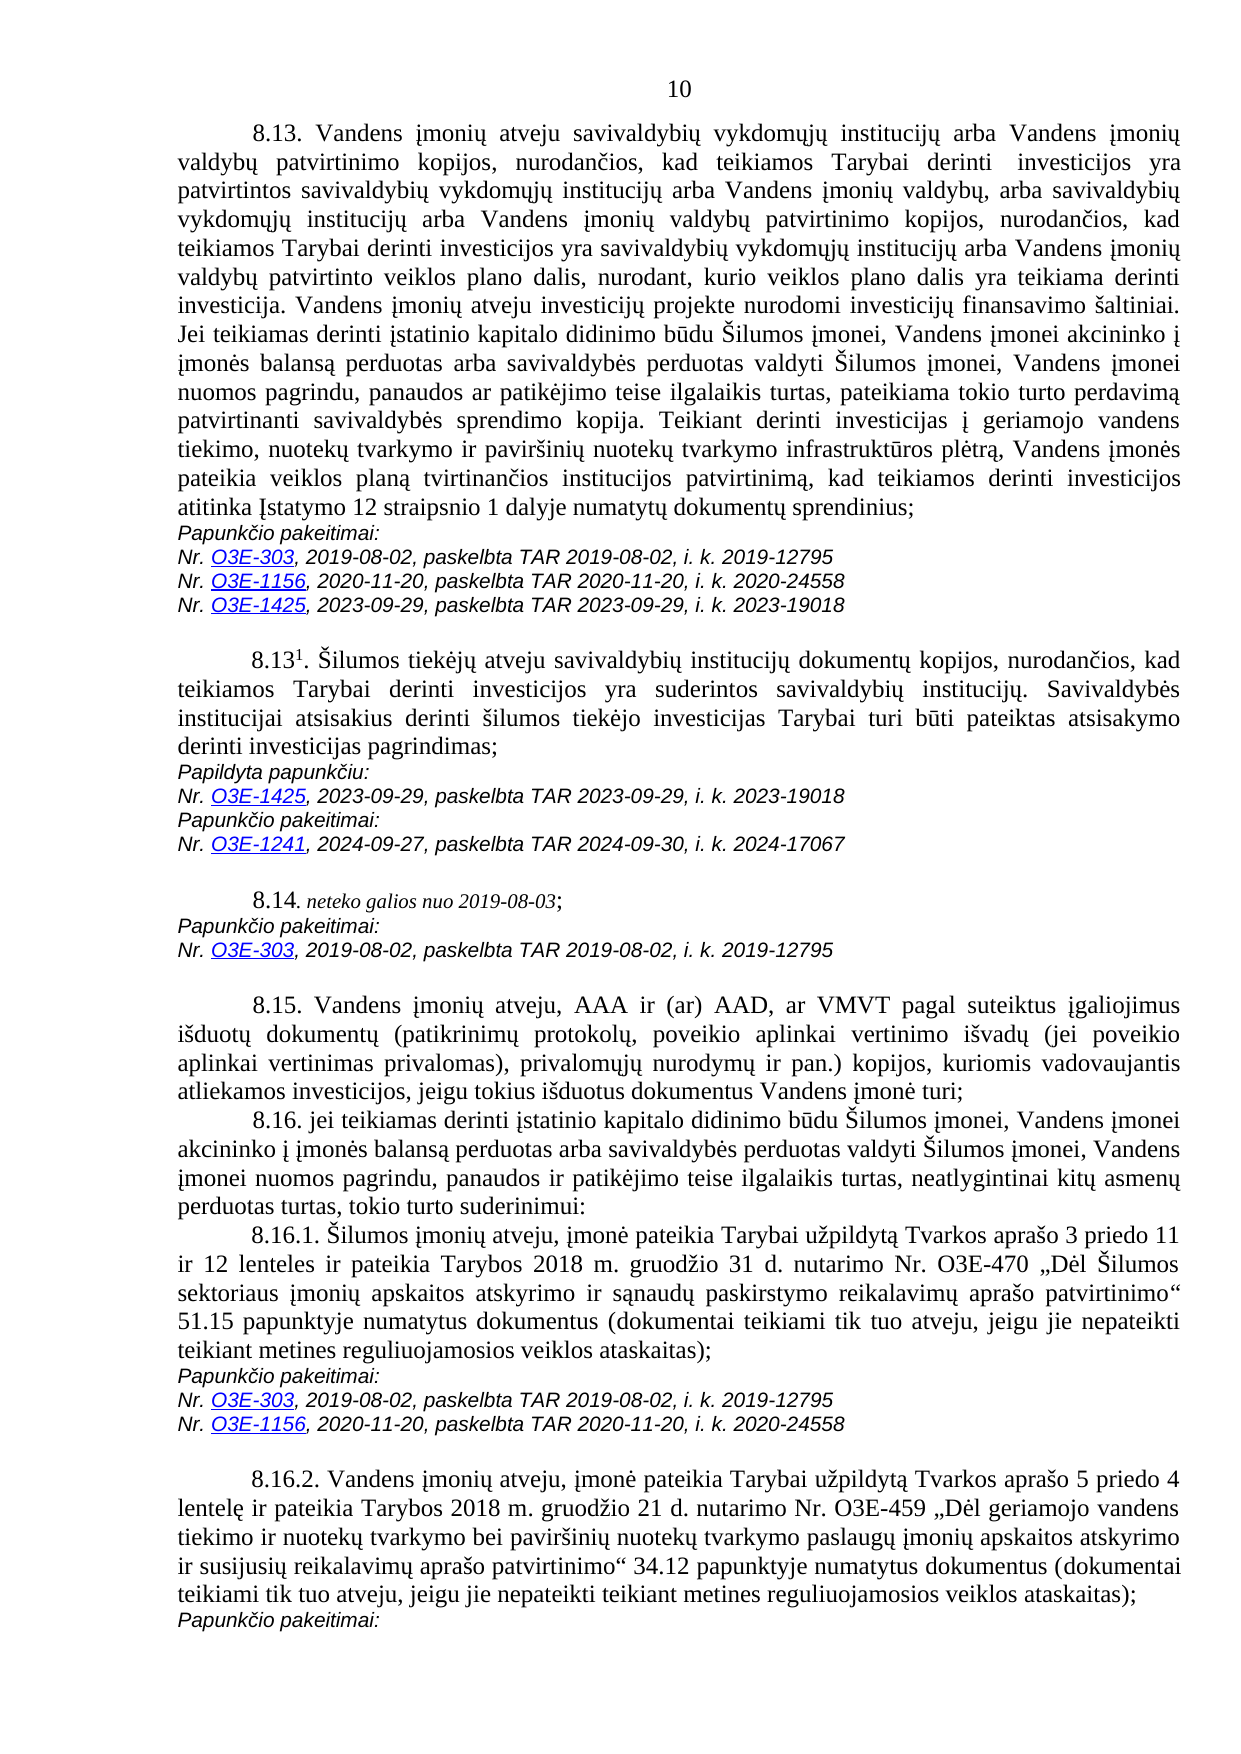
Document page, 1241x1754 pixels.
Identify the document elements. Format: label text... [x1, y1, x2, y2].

text 8.13. Vandens įmonių atveju savivaldybių vykdomųjų institucijų arba Vandens įmonių valdybų patvirtinimo kopijos, nurodančios, kad teikiamos Tarybai derinti investicijos yra patvirtintos savivaldybių vykdomųjų institucijų arba Vandens įmonių valdybų, arba savivaldybių vykdomųjų institucijų arba Vandens įmonių valdybų patvirtinimo kopijos, nurodančios, kad teikiamos Tarybai derinti investicijos yra savivaldybių vykdomųjų institucijų arba Vandens įmonių valdybų patvirtinto veiklos plano dalis, nurodant, kurio veiklos plano dalis yra teikiama derinti investicija. Vandens įmonių atveju investicijų projekte nurodomi investicijų finansavimo šaltiniai. Jei teikiamas derinti įstatinio kapitalo didinimo būdu Šilumos įmonei, Vandens įmonei akcininko į įmonės balansą perduotas arba savivaldybės perduotas valdyti Šilumos įmonei, Vandens įmonei nuomos pagrindu, panaudos ar patikėjimo teise ilgalaikis turtas, pateikiama tokio turto perdavimą patvirtinanti savivaldybės sprendimo kopija. Teikiant derinti investicijas į geriamojo vandens tiekimo, nuotekų tvarkymo ir paviršinių nuotekų tvarkymo infrastruktūros plėtrą, Vandens įmonės pateikia veiklos planą tvirtinančios institucijos patvirtinimą, kad teikiamos derinti investicijos atitinka Įstatymo 12 straipsnio 1 dalyje numatytų dokumentų sprendinius; [177, 118, 1181, 521]
text 8.14. neteko galios nuo 2019-08-03; [177, 885, 1181, 913]
text Papunkčio pakeitimai: [177, 1608, 1181, 1632]
text Nr. O3E-1241, 2024-09-27, paskelbta TAR 2024-09-30, i. k. 2024-17067 [177, 832, 1181, 856]
text Papunkčio pakeitimai: [177, 521, 1181, 544]
text 8.131. Šilumos tiekėjų atveju savivaldybių institucijų dokumentų kopijos, nurodančios, kad teikiamos Tarybai derinti investicijos yra suderintos savivaldybių institucijų. Savivaldybės institucijai atsisakius derinti šilumos tiekėjo investicijas Tarybai turi būti pateiktas atsisakymo derinti investicijas pagrindimas; [177, 645, 1181, 760]
text Nr. O3E-1425, 2023-09-29, paskelbta TAR 2023-09-29, i. k. 2023-19018 [177, 784, 1181, 808]
text Nr. O3E-1156, 2020-11-20, paskelbta TAR 2020-11-20, i. k. 2020-24558 [177, 568, 1181, 592]
text 8.16.2. Vandens įmonių atveju, įmonė pateikia Tarybai užpildytą Tvarkos aprašo 5 priedo 4 lentelę ir pateikia Tarybos 2018 m. gruodžio 21 d. nutarimo Nr. O3E-459 „Dėl geriamojo vandens tiekimo ir nuotekų tvarkymo bei paviršinių nuotekų tvarkymo paslaugų įmonių apskaitos atskyrimo ir susijusių reikalavimų aprašo patvirtinimo“ 34.12 papunktyje numatytus dokumentus (dokumentai teikiami tik tuo atveju, jeigu jie nepateikti teikiant metines reguliuojamosios veiklos ataskaitas); [177, 1464, 1181, 1608]
text 8.16. jei teikiamas derinti įstatinio kapitalo didinimo būdu Šilumos įmonei, Vandens įmonei akcininko į įmonės balansą perduotas arba savivaldybės perduotas valdyti Šilumos įmonei, Vandens įmonei nuomos pagrindu, panaudos ir patikėjimo teise ilgalaikis turtas, neatlygintinai kitų asmenų perduotas turtas, tokio turto suderinimui: [177, 1105, 1181, 1220]
text Nr. O3E-1425, 2023-09-29, paskelbta TAR 2023-09-29, i. k. 2023-19018 [177, 592, 1181, 616]
text 8.16.1. Šilumos įmonių atveju, įmonė pateikia Tarybai užpildytą Tvarkos aprašo 3 priedo 11 ir 12 lenteles ir pateikia Tarybos 2018 m. gruodžio 31 d. nutarimo Nr. O3E-470 „Dėl Šilumos sektoriaus įmonių apskaitos atskyrimo ir sąnaudų paskirstymo reikalavimų aprašo patvirtinimo“ 51.15 papunktyje numatytus dokumentus (dokumentai teikiami tik tuo atveju, jeigu jie nepateikti teikiant metines reguliuojamosios veiklos ataskaitas); [177, 1220, 1181, 1364]
text Papunkčio pakeitimai: [177, 1364, 1181, 1388]
text Papildyta papunkčiu: [177, 760, 1181, 784]
text Nr. O3E-303, 2019-08-02, paskelbta TAR 2019-08-02, i. k. 2019-12795 [177, 544, 1181, 568]
text Papunkčio pakeitimai: [177, 808, 1181, 832]
text Papunkčio pakeitimai: [177, 913, 1181, 937]
text Nr. O3E-303, 2019-08-02, paskelbta TAR 2019-08-02, i. k. 2019-12795 [177, 937, 1181, 961]
text Nr. O3E-1156, 2020-11-20, paskelbta TAR 2020-11-20, i. k. 2020-24558 [177, 1412, 1181, 1436]
text 8.15. Vandens įmonių atveju, AAA ir (ar) AAD, ar VMVT pagal suteiktus įgaliojimus išduotų dokumentų (patikrinimų protokolų, poveikio aplinkai vertinimo išvadų (jei poveikio aplinkai vertinimas privalomas), privalomųjų nurodymų ir pan.) kopijos, kuriomis vadovaujantis atliekamos investicijos, jeigu tokius išduotus dokumentus Vandens įmonė turi; [177, 990, 1181, 1105]
text Nr. O3E-303, 2019-08-02, paskelbta TAR 2019-08-02, i. k. 2019-12795 [177, 1388, 1181, 1412]
